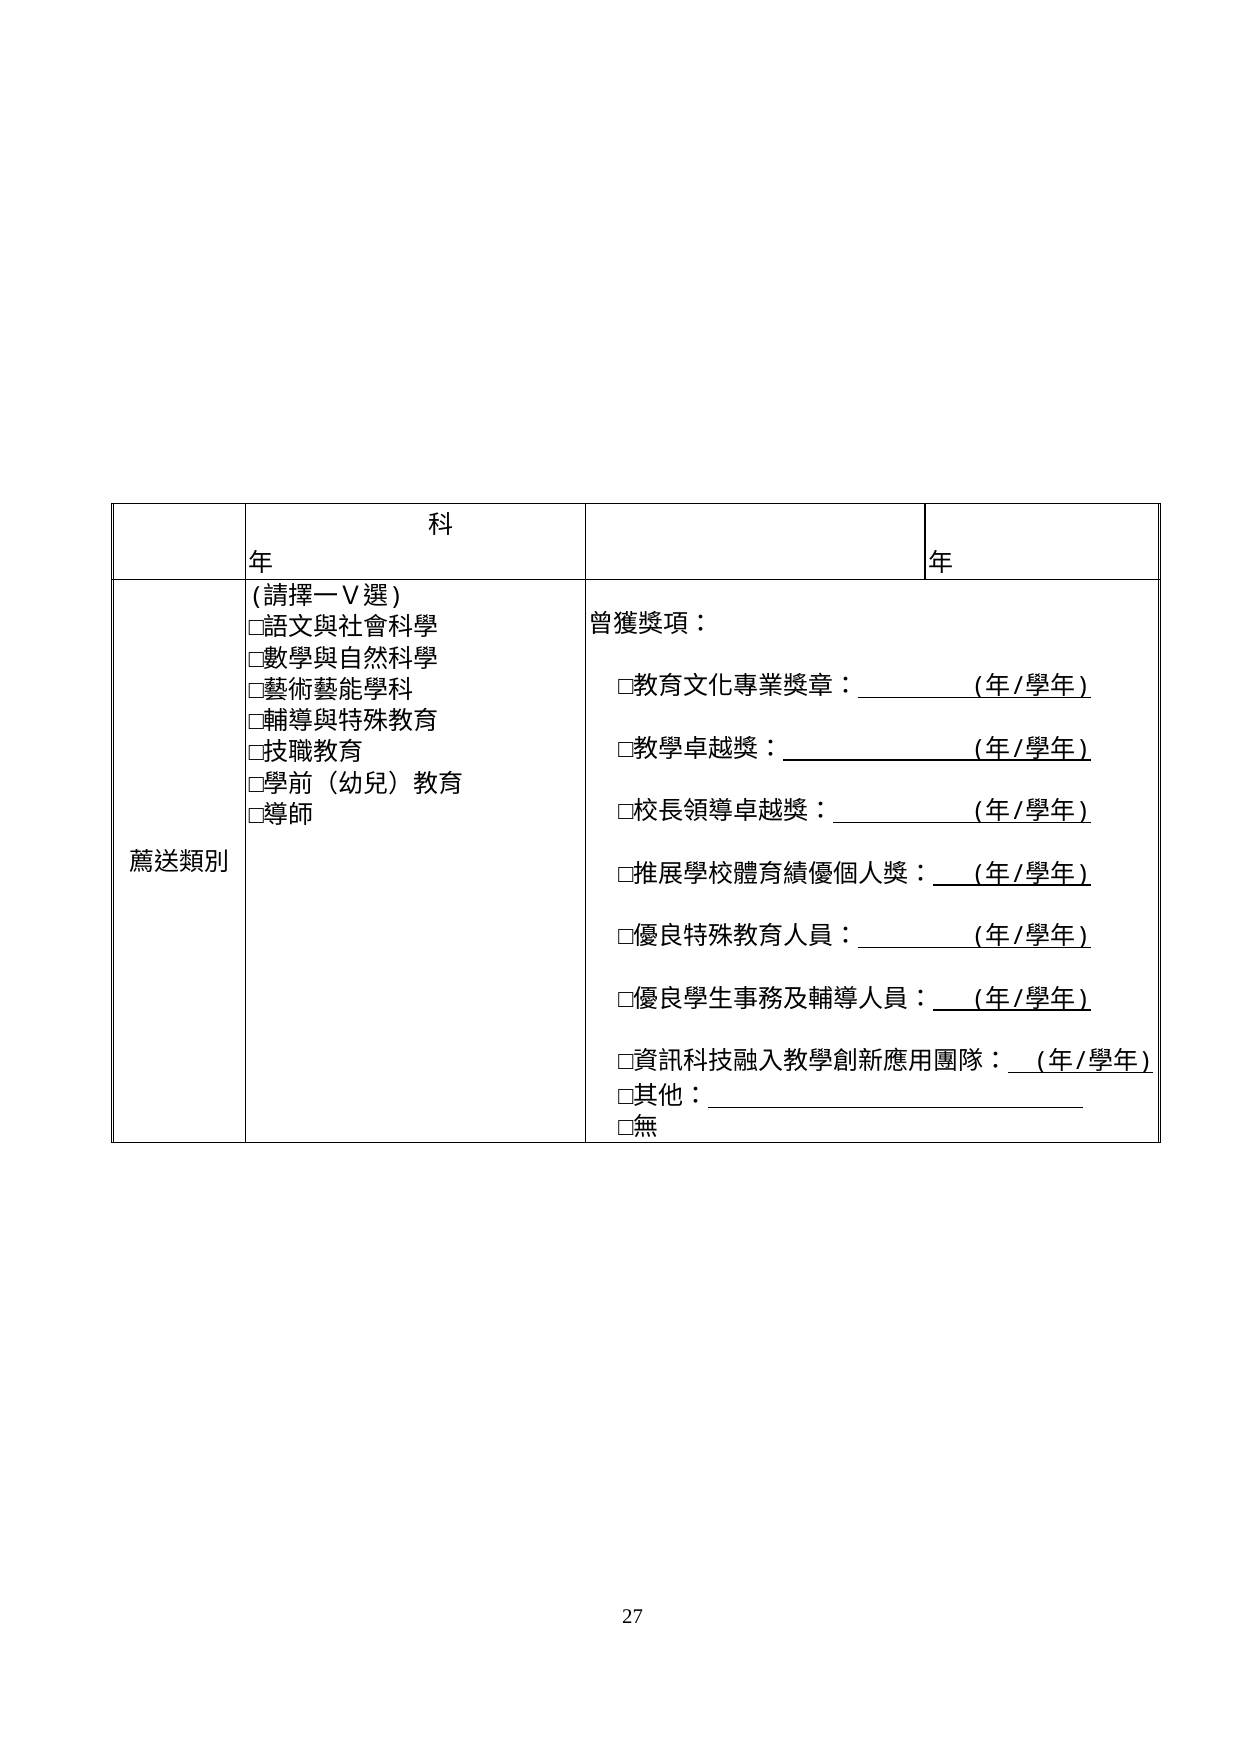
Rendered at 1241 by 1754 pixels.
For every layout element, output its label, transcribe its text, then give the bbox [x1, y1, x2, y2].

table_cell (請擇一Ｖ選) □語文與社會科學 □數學與自然科學 □藝術藝能學科 □輔導與特殊教育 □技職教育 □學前（幼兒）教育 □導師 [246, 580, 585, 1142]
table_cell 年 [926, 504, 1158, 578]
table_cell [586, 504, 924, 578]
table_cell 曾獲獎項： □教育文化專業獎章： (年/學年) □教學卓越獎： (年/學年) □校長領導卓越獎： (年/學年) □推展學校體育績優個人獎： (年/學年) □優良特殊教育人員： (年/學年) □優良學生事務及輔導人員： (年/學年) □資訊科技融入教學創新應用團隊： (年/學年) □其他： □無 [586, 580, 1158, 1142]
table_cell 科 年 [246, 504, 585, 578]
table_cell 薦送類別 [114, 580, 245, 1142]
table_cell [114, 504, 245, 578]
